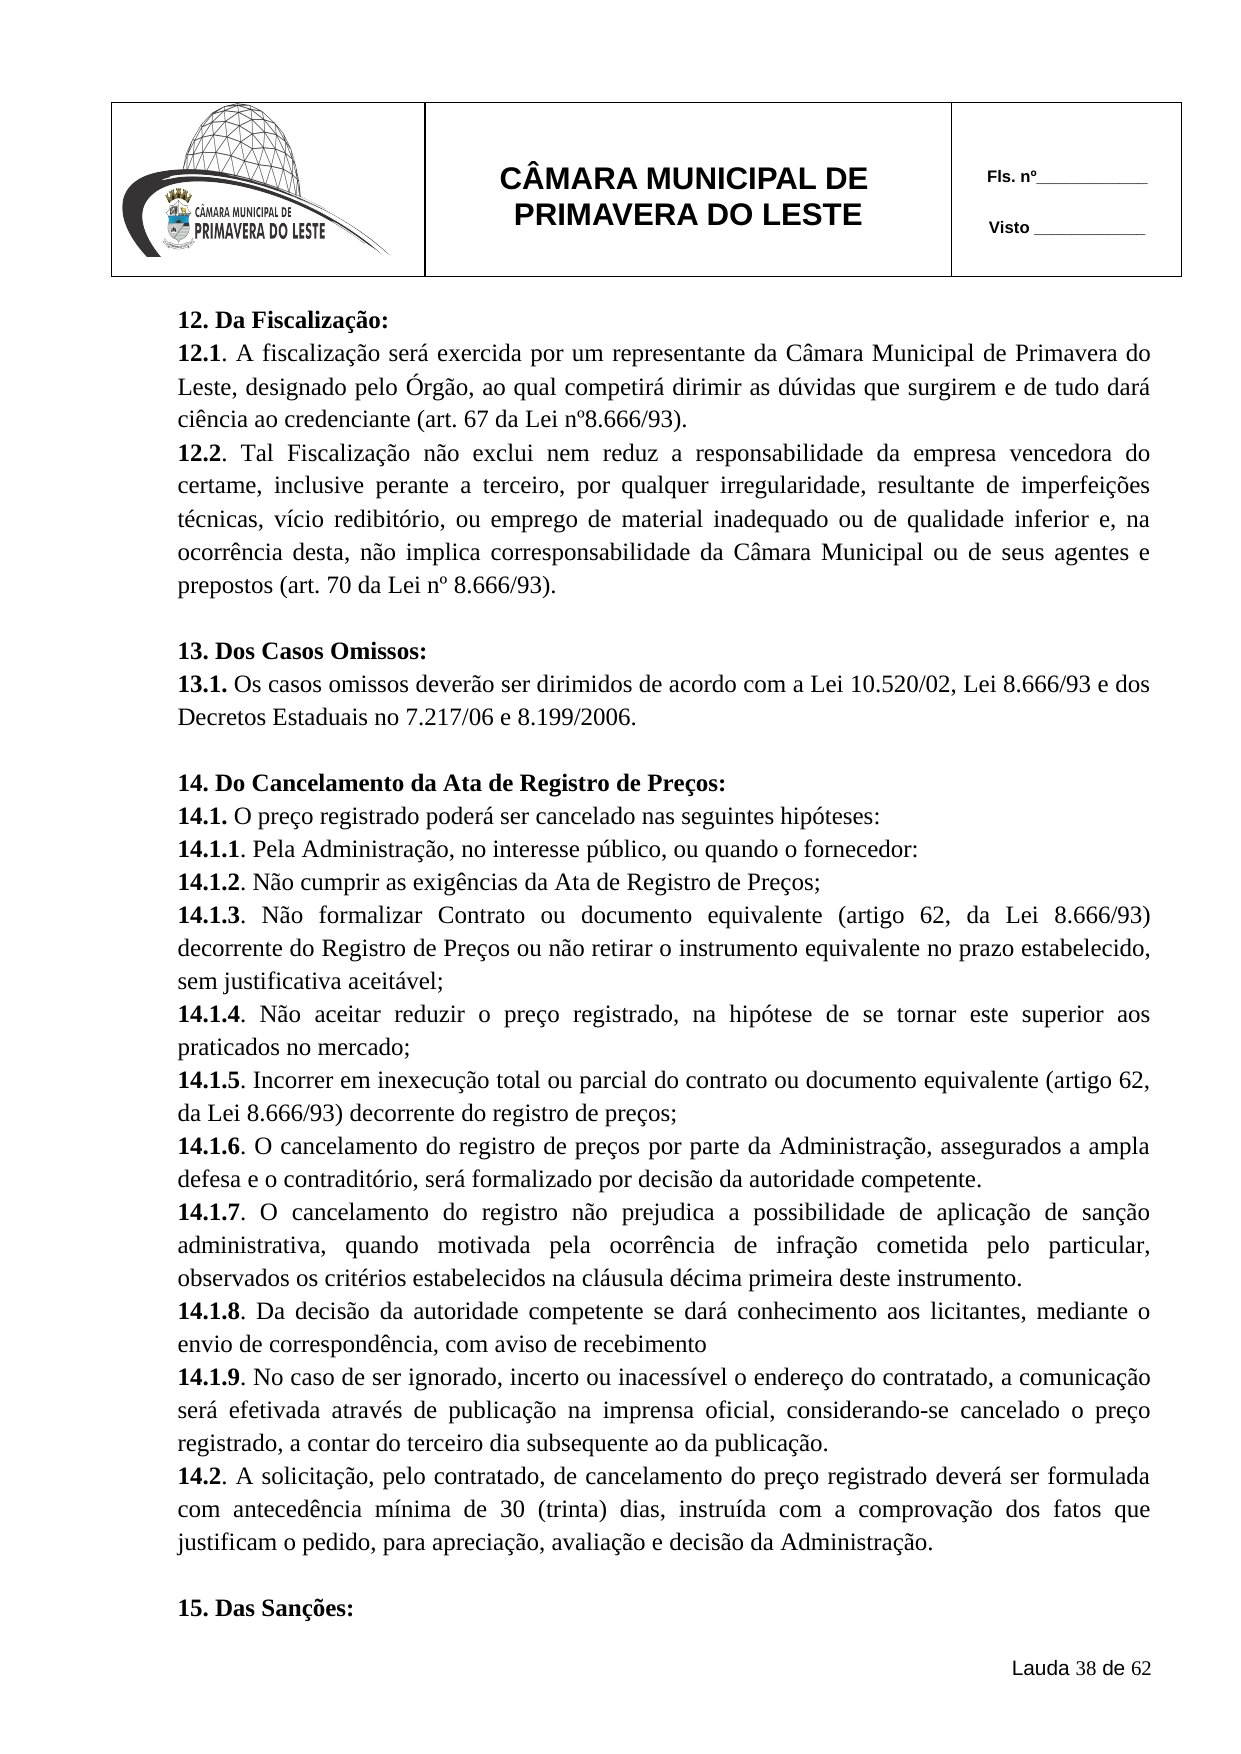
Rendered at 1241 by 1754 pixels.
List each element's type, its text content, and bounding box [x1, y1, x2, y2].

text 12. Da Fiscalização: [177, 306, 1152, 334]
text 14.1.8. Da decisão da autoridade competente se dará conhecimento aos licitantes, mediante o envio de correspondência, com aviso de recebimento [177, 1296, 1152, 1358]
text 12.2. Tal Fiscalização não exclui nem reduz a responsabilidade da empresa vencedora do certame, inclusive perante a terceiro, por qualquer irregularidade, resultante de imperfeições técnicas, vício redibitório, ou emprego de material inadequado ou de qualidade inferior e, na ocorrência desta, não implica corresponsabilidade da Câmara Municipal ou de seus agentes e prepostos (art. 70 da Lei nº 8.666/93). [177, 438, 1152, 598]
text 14.1.9. No caso de ser ignorado, incerto ou inacessível o endereço do contratado, a comunicação será efetivada através de publicação na imprensa oficial, considerando-se cancelado o preço registrado, a contar do terceiro dia subsequente ao da publicação. [177, 1362, 1152, 1457]
picture [122, 103, 392, 257]
text 14.1.2. Não cumprir as exigências da Ata de Registro de Preços; [177, 867, 1152, 896]
text 14.1.7. O cancelamento do registro não prejudica a possibilidade de aplicação de sanção administrativa, quando motivada pela ocorrência de infração cometida pelo particular, observados os critérios estabelecidos na cláusula décima primeira deste instrumento. [177, 1197, 1152, 1292]
text 14.1. O preço registrado poderá ser cancelado nas seguintes hipóteses: [177, 801, 1152, 829]
text 14. Do Cancelamento da Ata de Registro de Preços: [177, 768, 1152, 797]
text 12.1. A fiscalização será exercida por um representante da Câmara Municipal de Primavera do Leste, designado pelo Órgão, ao qual competirá dirimir as dúvidas que surgirem e de tudo dará ciência ao credenciante (art. 67 da Lei nº8.666/93). [177, 338, 1152, 433]
text 13.1. Os casos omissos deverão ser dirimidos de acordo com a Lei 10.520/02, Lei 8.666/93 e dos Decretos Estaduais no 7.217/06 e 8.199/2006. [177, 669, 1152, 731]
text 14.1.4. Não aceitar reduzir o preço registrado, na hipótese de se tornar este superior aos praticados no mercado; [177, 999, 1152, 1061]
text 13. Dos Casos Omissos: [177, 636, 1152, 664]
text 14.1.1. Pela Administração, no interesse público, ou quando o fornecedor: [177, 834, 1152, 863]
text 14.1.6. O cancelamento do registro de preços por parte da Administração, assegurados a ampla defesa e o contraditório, será formalizado por decisão da autoridade competente. [177, 1131, 1152, 1193]
text 14.2. A solicitação, pelo contratado, de cancelamento do preço registrado deverá ser formulada com antecedência mínima de 30 (trinta) dias, instruída com a comprovação dos fatos que justificam o pedido, para apreciação, avaliação e decisão da Administração. [177, 1461, 1152, 1556]
text 15. Das Sanções: [177, 1593, 1152, 1622]
text 14.1.5. Incorrer em inexecução total ou parcial do contrato ou documento equivalente (artigo 62, da Lei 8.666/93) decorrente do registro de preços; [177, 1065, 1152, 1127]
text 14.1.3. Não formalizar Contrato ou documento equivalente (artigo 62, da Lei 8.666/93) decorrente do Registro de Preços ou não retirar o instrumento equivalente no prazo estabelecido, sem justificativa aceitável; [177, 900, 1152, 995]
